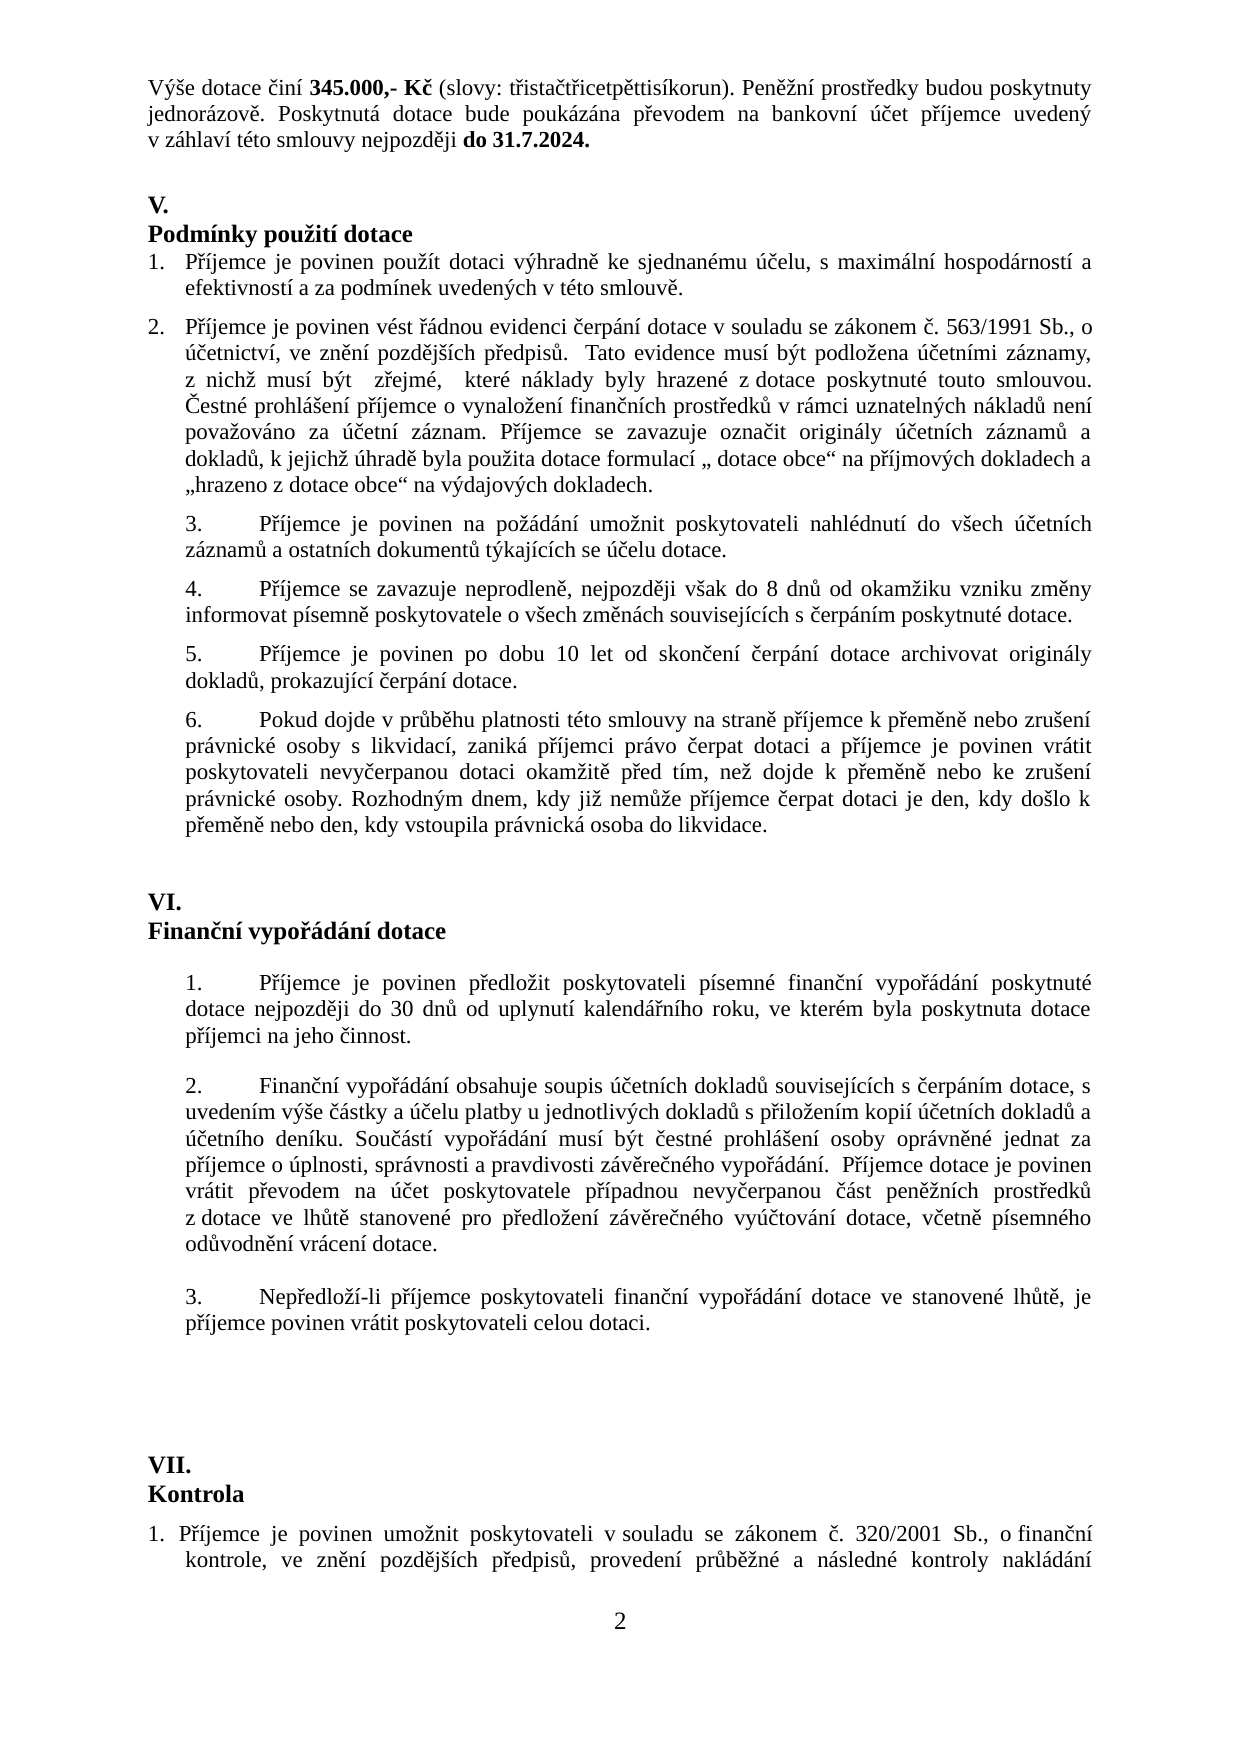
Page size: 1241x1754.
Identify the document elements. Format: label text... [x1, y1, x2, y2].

list Příjemce se zavazuje neprodleně, nejpozději však do 8 dnů od okamžiku vzniku změny informovat písemně poskytovatele o všech změnách souvisejících s čerpáním poskytnuté dotace. [185, 575, 1093, 628]
list Nepředloží-li příjemce poskytovateli finanční vypořádání dotace ve stanovené lhůtě, je příjemce povinen vrátit poskytovateli celou dotaci. [185, 1283, 1093, 1336]
list Příjemce je povinen po dobu 10 let od skončení čerpání dotace archivovat originály dokladů, prokazující čerpání dotace. [185, 640, 1093, 693]
list Finanční vypořádání obsahuje soupis účetních dokladů souvisejících s čerpáním dotace, s uvedením výše částky a účelu platby u jednotlivých dokladů s přiložením kopií účetních dokladů a účetního deníku. Součástí vypořádání musí být čestné prohlášení osoby oprávněné jednat za příjemce o úplnosti, správnosti a pravdivosti závěrečného vypořádání. Příjemce dotace je povinen vrátit převodem na účet poskytovatele případnou nevyčerpanou část peněžních prostředků z dotace ve lhůtě stanovené pro předložení závěrečného vyúčtování dotace, včetně písemného odůvodnění vrácení dotace. [185, 1072, 1093, 1257]
text Výše dotace činí 345.000,- Kč (slovy: třistačtřicetpěttisíkorun). Peněžní prostředky budou poskytnuty jednorázově. Poskytnutá dotace bude poukázána převodem na bankovní účet příjemce uvedený v záhlaví této smlouvy nejpozději do 31.7.2024. [148, 74, 1093, 153]
list Příjemce je povinen použít dotaci výhradně ke sjednanému účelu, s maximální hospodárností a efektivností a za podmínek uvedených v této smlouvě. [148, 248, 1093, 301]
text V. [148, 190, 1093, 219]
list Příjemce je povinen umožnit poskytovateli v souladu se zákonem č. 320/2001 Sb., o finanční kontrole, ve znění pozdějších předpisů, provedení průběžné a následné kontroly nakládání [148, 1520, 1093, 1573]
text Podmínky použití dotace [148, 219, 1093, 248]
list Příjemce je povinen na požádání umožnit poskytovateli nahlédnutí do všech účetních záznamů a ostatních dokumentů týkajících se účelu dotace. [185, 510, 1093, 563]
text VII. [148, 1450, 1093, 1479]
list Příjemce je povinen vést řádnou evidenci čerpání dotace v souladu se zákonem č. 563/1991 Sb., o účetnictví, ve znění pozdějších předpisů. Tato evidence musí být podložena účetními záznamy, z nichž musí být zřejmé, které náklady byly hrazené z dotace poskytnuté touto smlouvou. Čestné prohlášení příjemce o vynaložení finančních prostředků v rámci uznatelných nákladů není považováno za účetní záznam. Příjemce se zavazuje označit originály účetních záznamů a dokladů, k jejichž úhradě byla použita dotace formulací „ dotace obce“ na příjmových dokladech a „hrazeno z dotace obce“ na výdajových dokladech. [148, 313, 1093, 497]
text Finanční vypořádání dotace [148, 916, 1093, 945]
list Pokud dojde v průběhu platnosti této smlouvy na straně příjemce k přeměně nebo zrušení právnické osoby s likvidací, zaniká příjemci právo čerpat dotaci a příjemce je povinen vrátit poskytovateli nevyčerpanou dotaci okamžitě před tím, než dojde k přeměně nebo ke zrušení právnické osoby. Rozhodným dnem, kdy již nemůže příjemce čerpat dotaci je den, kdy došlo k přeměně nebo den, kdy vstoupila právnická osoba do likvidace. [185, 706, 1093, 837]
list Příjemce je povinen předložit poskytovateli písemné finanční vypořádání poskytnuté dotace nejpozději do 30 dnů od uplynutí kalendářního roku, ve kterém byla poskytnuta dotace příjemci na jeho činnost. [185, 969, 1093, 1048]
subtitle Kontrola [148, 1479, 1093, 1507]
text VI. [148, 887, 1093, 916]
